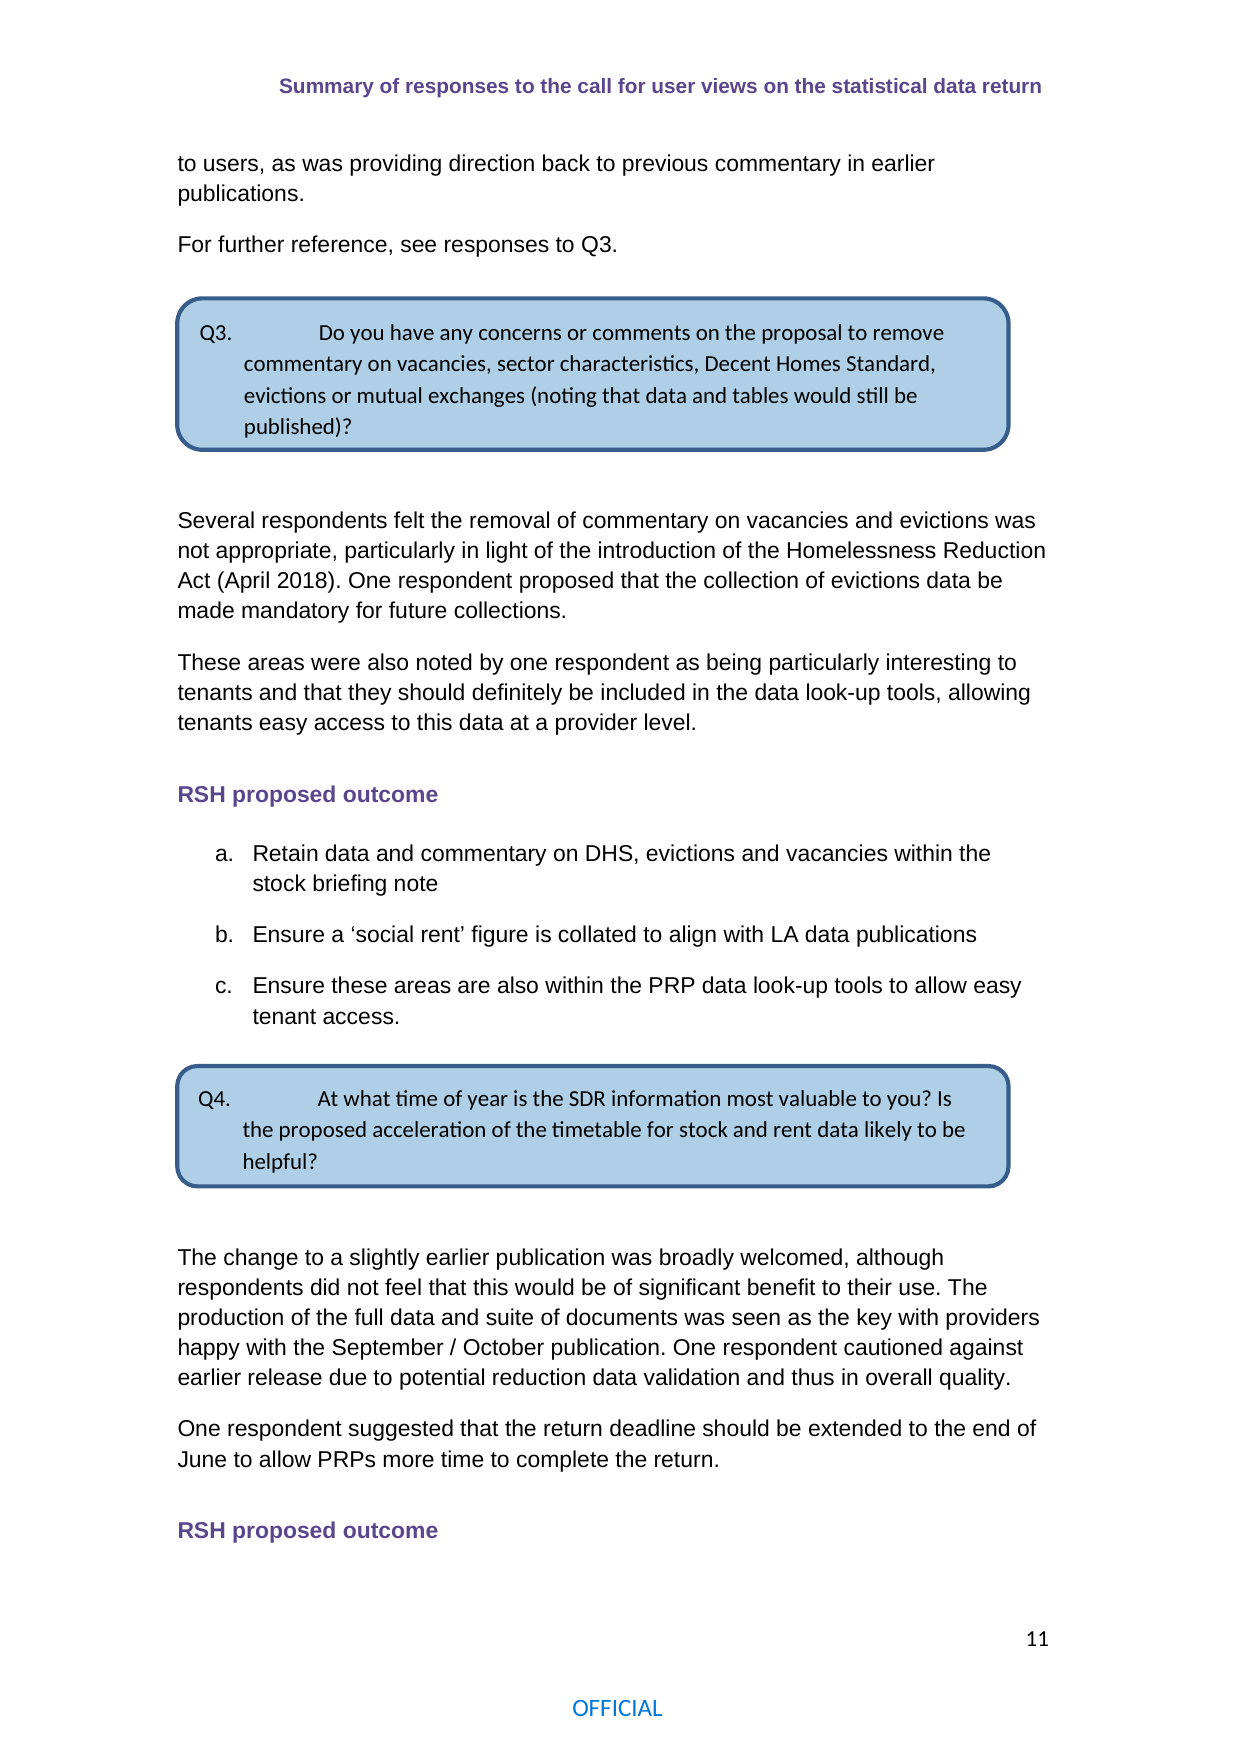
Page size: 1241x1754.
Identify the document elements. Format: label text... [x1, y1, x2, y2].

text These areas were also noted by one respondent as being particularly interesting to tenants and that they should definitely be included in the data look-up tools, allowing tenants easy access to this data at a provider level. [177, 648, 1048, 735]
list Retain data and commentary on DHS, evictions and vacancies within the stock briefing note [215, 840, 1048, 897]
text The change to a slightly earlier publication was broadly welcomed, although respondents did not feel that this would be of significant benefit to their use. The production of the full data and suite of documents was seen as the key with providers happy with the September / October publication. One respondent cautioned against earlier release due to potential reduction data validation and thus in overall quality. [177, 1243, 1048, 1391]
text For further reference, see responses to Q3. [177, 231, 1048, 258]
subtitle RSH proposed outcome [177, 1517, 1048, 1544]
text to users, as was providing direction back to previous commentary in earlier publications. [177, 150, 1048, 207]
text One respondent suggested that the return deadline should be extended to the end of June to allow PRPs more time to complete the return. [177, 1415, 1048, 1472]
subtitle RSH proposed outcome [177, 781, 1048, 807]
list Ensure these areas are also within the PRP data look-up tools to allow easy tenant access. [215, 972, 1048, 1029]
list Ensure a ‘social rent’ figure is collated to align with LA data publications [215, 921, 1048, 948]
text Several respondents felt the removal of commentary on vacancies and evictions was not appropriate, particularly in light of the introduction of the Homelessness Reduction Act (April 2018). One respondent proposed that the collection of evictions data be made mandatory for future collections. [177, 507, 1048, 624]
